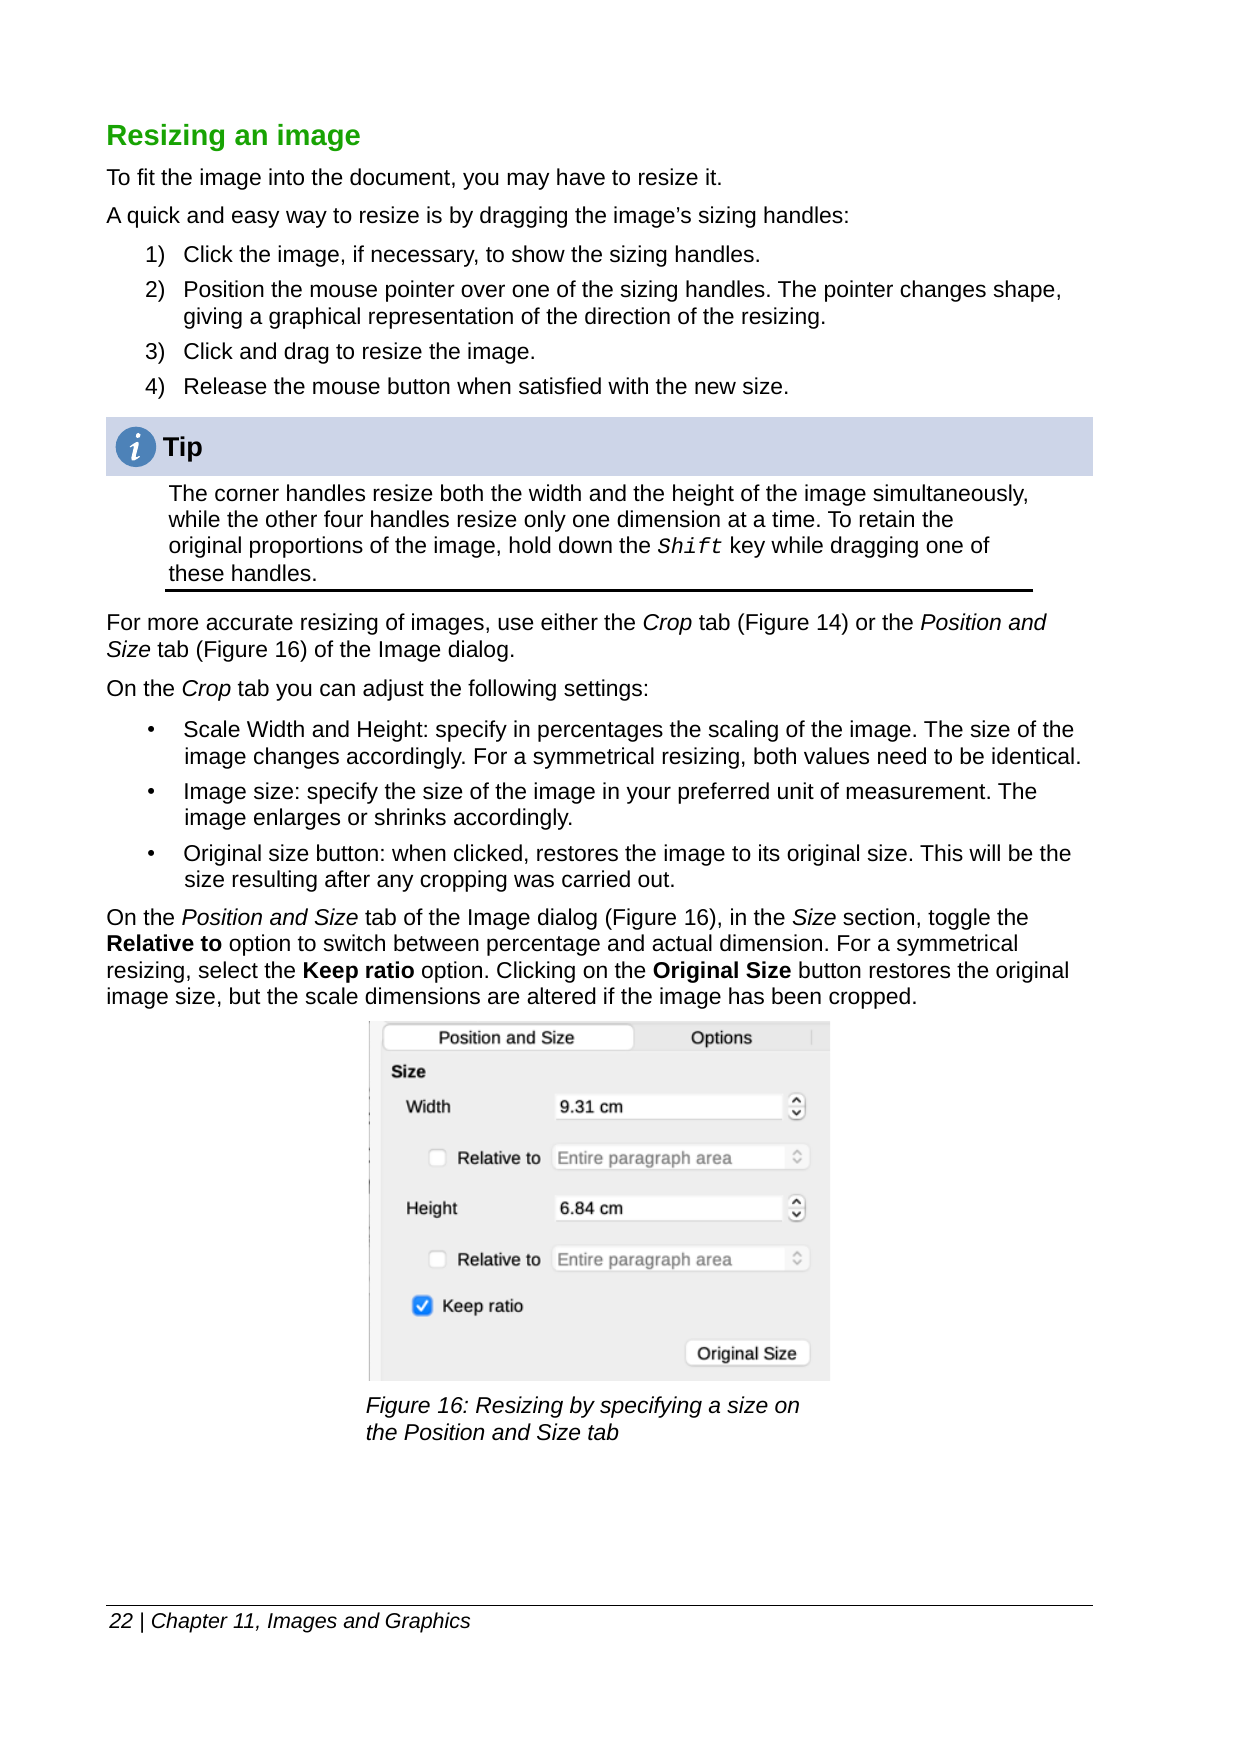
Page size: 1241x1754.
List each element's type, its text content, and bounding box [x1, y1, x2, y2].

list Click the image, if necessary, to show the sizing handles. [165, 241, 1093, 267]
subtitle Tip [106, 417, 1093, 476]
text To fit the image into the document, you may have to resize it. [106, 163, 1093, 190]
list Scale Width and Height: specify in percentages the scaling of the image. The size of the image changes accordingly. For a symmetrical resizing, both values need to be identical. [144, 713, 1093, 769]
list Image size: specify the size of the image in your preferred unit of measurement. The image enlarges or shrinks accordingly. [144, 775, 1093, 831]
subtitle Resizing an image [106, 118, 1093, 152]
list Position the mouse pointer over one of the sizing handles. The pointer changes shape, giving a graphical representation of the direction of the resizing. [165, 276, 1093, 329]
picture [368, 1021, 831, 1381]
text The corner handles resize both the width and the height of the image simultaneously, while the other four handles resize only one dimension at a time. To retain the original proportions of the image, hold down the Shift key while dragging one of these handles. [165, 476, 1033, 589]
list On the Crop tab you can adjust the following settings: [106, 674, 1093, 701]
text On the Position and Size tab of the Image dialog (Figure 16), in the Size section, toggle the Relative to option to switch between percentage and actual dimension. For a symmetrical resizing, select the Keep ratio option. Clicking on the Original Size button restores the original image size, but the scale dimensions are altered if the image has been cropped. [106, 904, 1093, 1009]
list Release the mouse button when satisfied with the new size. [165, 373, 1093, 399]
list Click and drag to resize the image. [165, 338, 1093, 364]
list Original size button: when clicked, restores the image to its original size. This will be the size resulting after any cropping was carried out. [144, 837, 1093, 895]
text Figure 16: Resizing by specifying a size on the Position and Size tab [366, 1392, 833, 1445]
list A quick and easy way to resize is by dragging the image’s sizing handles: [106, 202, 1093, 229]
text For more accurate resizing of images, use either the Crop tab (Figure 14) or the Position and Size tab (Figure 16) of the Image dialog. [106, 609, 1093, 662]
